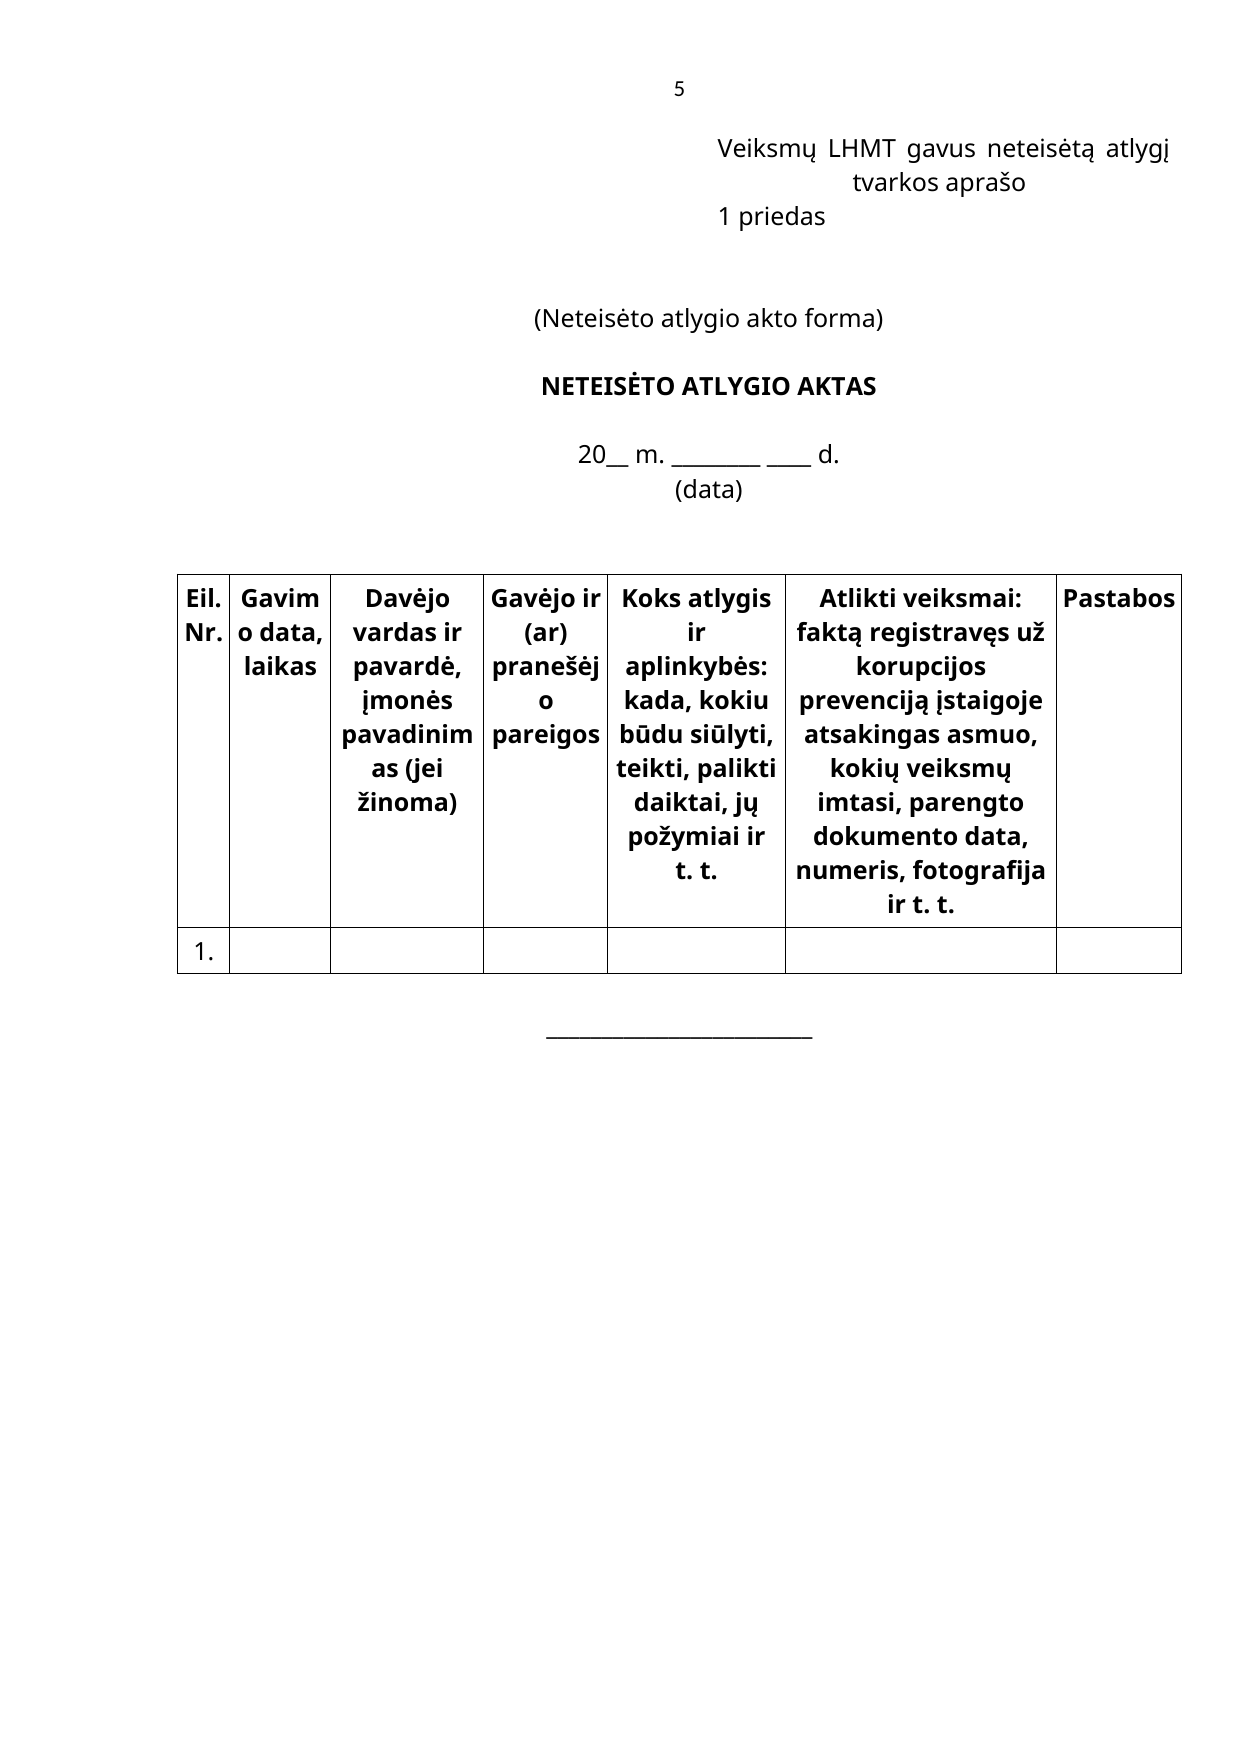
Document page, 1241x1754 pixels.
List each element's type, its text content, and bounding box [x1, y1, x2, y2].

text NETEISĖTO ATLYGIO AKTAS [177, 369, 1181, 403]
table_cell [1057, 928, 1181, 973]
table_header Atlikti veiksmai: faktą registravęs už korupcijos prevenciją įstaigoje atsakingas asmuo, kokių veiksmų imtasi, parengto dokumento data, numeris, fotografija ir t. t. [786, 575, 1056, 927]
text (data) [177, 471, 1181, 505]
table_cell [484, 928, 607, 973]
table_header Koks atlygis ir aplinkybės: kada, kokiu būdu siūlyti, teikti, palikti daiktai, jų požymiai ir t. t. [608, 575, 785, 927]
table_header Pastabos [1057, 575, 1181, 927]
list 1 priedas [177, 199, 1181, 233]
text (Neteisėto atlygio akto forma) [177, 301, 1181, 335]
table_header Eil. Nr. [178, 575, 229, 927]
table_cell [230, 928, 330, 973]
table_cell 1. [178, 928, 229, 973]
table_header Davėjo vardas ir pavardė, įmonės pavadinimas (jei žinoma) [331, 575, 483, 927]
text ________________________ [177, 1008, 1181, 1042]
table_cell [786, 928, 1056, 973]
table_cell [608, 928, 785, 973]
table_cell [331, 928, 483, 973]
table_header Gavimo data, laikas [230, 575, 330, 927]
table_header Gavėjo ir (ar) pranešėjo pareigos [484, 575, 607, 927]
list Veiksmų LHMT gavus neteisėtą atlygį tvarkos aprašo [177, 131, 1181, 199]
text 20__ m. ________ ____ d. [177, 437, 1181, 471]
